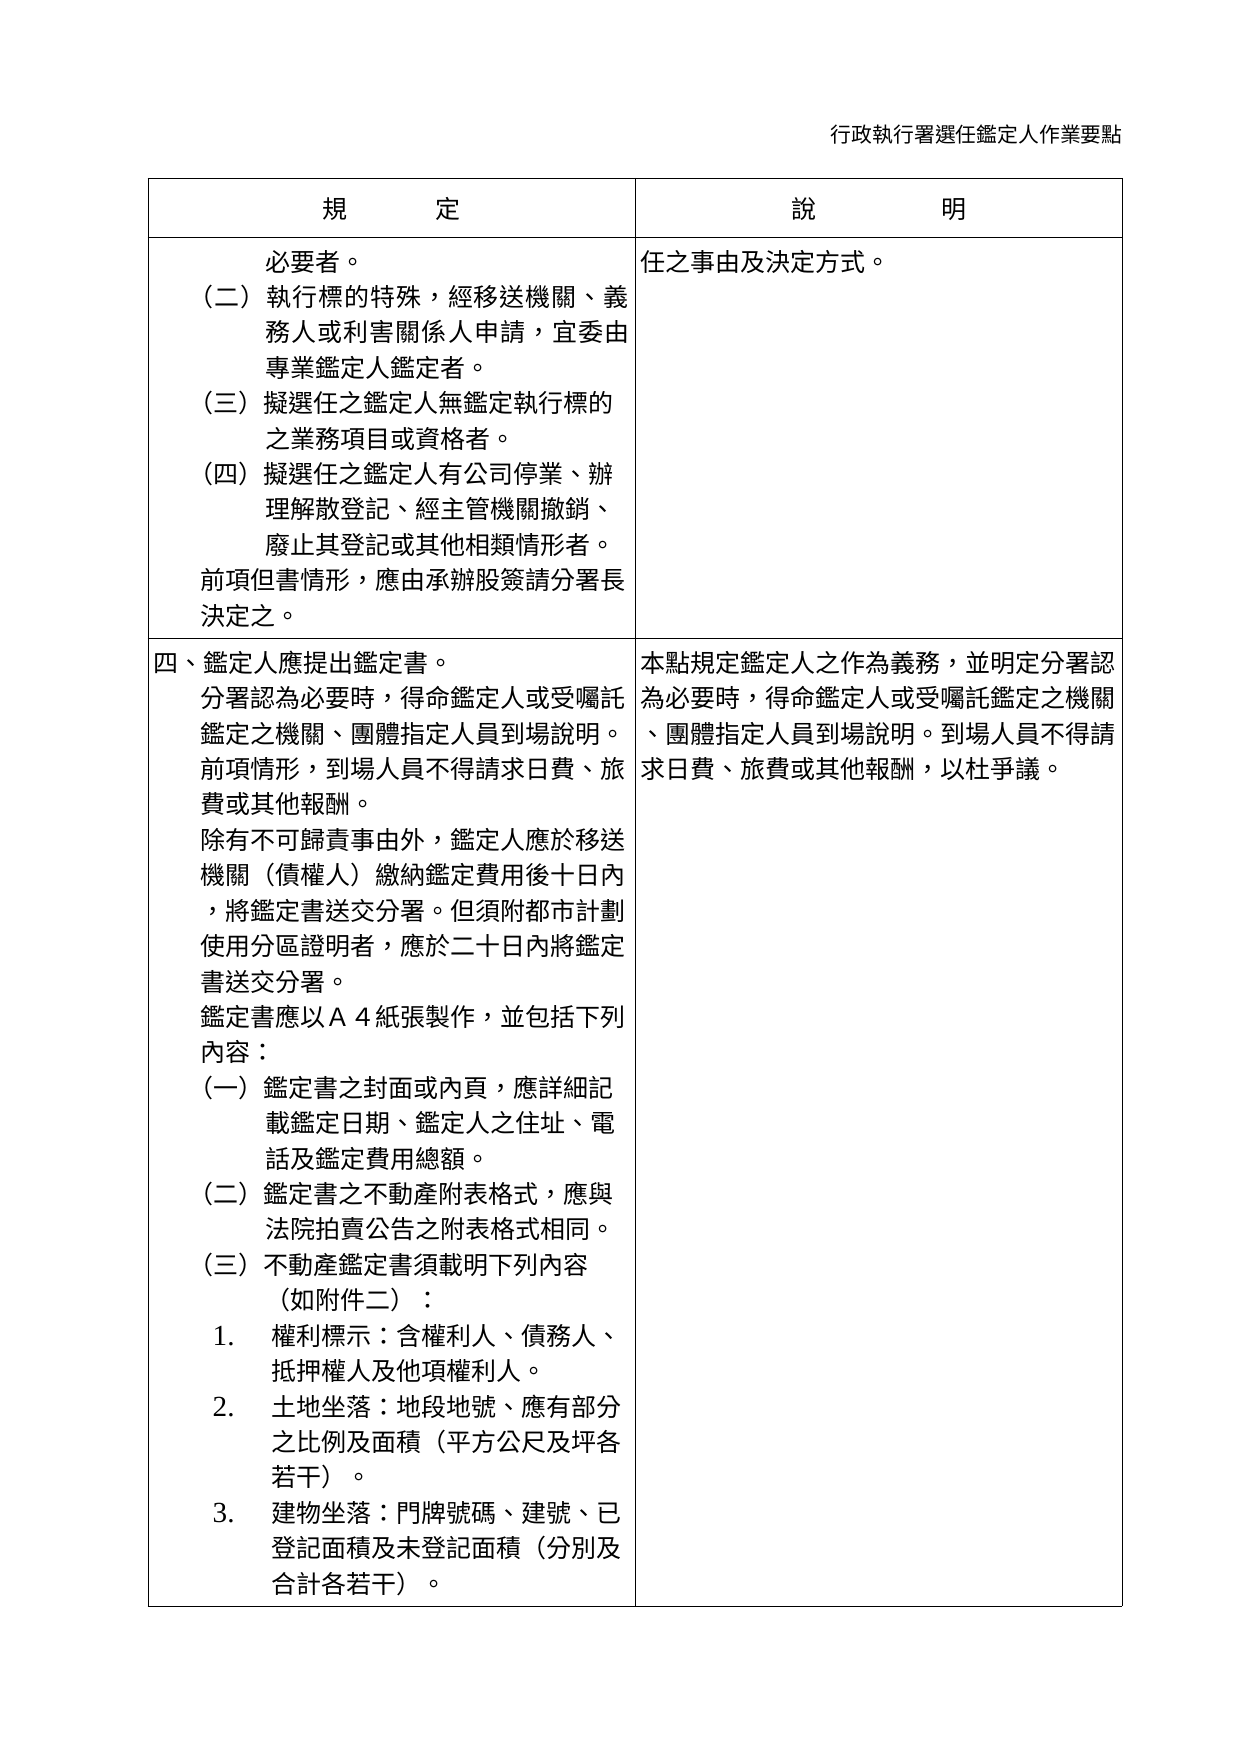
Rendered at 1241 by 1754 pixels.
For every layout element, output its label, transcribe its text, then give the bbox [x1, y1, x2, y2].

table_cell 任之事由及決定方式。 [636, 238, 1122, 638]
table_cell 四、鑑定人應提出鑑定書。 分署認為必要時，得命鑑定人或受囑託鑑定之機關、團體指定人員到場說明。 前項情形，到場人員不得請求日費、旅費或其他報酬。 除有不可歸責事由外，鑑定人應於移送機關（債權人）繳納鑑定費用後十日內 ，將鑑定書送交分署。但須附都市計劃使用分區證明者，應於二十日內將鑑定書送交分署。 鑑定書應以Ａ４紙張製作，並包括下列內容： （一）鑑定書之封面或內頁，應詳細記載鑑定日期、鑑定人之住址、電話及鑑定費用總額。 （二）鑑定書之不動產附表格式，應與法院拍賣公告之附表格式相同。 （三）不動產鑑定書須載明下列內容（如附件二）： 權利標示：含權利人、債務人、抵押權人及他項權利人。 土地坐落：地段地號、應有部分之比例及面積（平方公尺及坪各若干）。 建物坐落：門牌號碼、建號、已登記面積及未登記面積（分別及合計各若干）。 構造及樓層：材質（如磚造、鋼筋混凝土造等）、總樓層及所屬樓層。 鑑定依據：對鑑定標的價額判斷之基礎。如有特殊情事，例如海砂屋、輻射屋、地震受創、火災受損等等，務必記載明確。 鑑定價值。 扣除土地增值稅後之淨值。 鑑定標的有無門牌整編之情形。 土地、建物之鑑估分析表。 環境概況分析表。 他項權利分析表。 土地增值稅計算表。 標的物現況照片：宜包含標的物前、後、二側之立面及臨路狀況 ，並應以手勢、箭頭等符號註明標的物之位置。若標的物為公寓大廈之一樓、頂樓或透天厝時，照片須能判斷一樓、頂樓有無增建部分。如有無法拍攝之情形，應以文字、圖片或其他適當方法表明標的物之現況。 鑑定標的之位置略圖，並以手勢 、箭頭等符號註明標的物之位置 。 鑑定標的為土地時，須附土地登記簿謄本、地籍圖謄本及其都市計畫使用分區證明。 鑑定標的為建物時，須附建物登記簿謄本、建物測量成果圖及建築改良物平面圖。 土地或建物現狀如有因分署未發現之特殊狀況，而影響拍賣結果者，應併陳明。例如土地現已為道路使用；土地上有油槽、祠堂 、墳墓或倒置廢棄物；建物內有自用電梯等情形。 建物有打通使用或占用鄰地情形。 建物有增建部分未經查封者，應一併鑑價並記明其事由。 農林作物種類如有多筆，應分別標示各筆土地上作物之數量及價值，暨作物鑑價依據之相關資料 。 鑑定時發現有附屬車位者，應標示之。 鑑定標的須特別應買條件者，如原住民保留地等，亦併註明。 鑑定標的所屬區段之成交行情簡表或訪談紀錄（坐落、面積、每坪單價）。 鑑定價值低於一般市價或土地之公告現值者，應陳明理由。 分別拍賣或合併拍賣之建議。 [149, 639, 635, 1606]
table_cell 必要者。 （二）執行標的特殊，經移送機關、義務人或利害關係人申請，宜委由專業鑑定人鑑定者。 （三）擬選任之鑑定人無鑑定執行標的之業務項目或資格者。 （四）擬選任之鑑定人有公司停業、辦理解散登記、經主管機關撤銷、廢止其登記或其他相類情形者。 前項但書情形，應由承辦股簽請分署長決定之。 [149, 238, 635, 638]
table_cell 本點規定鑑定人之作為義務，並明定分署認為必要時，得命鑑定人或受囑託鑑定之機關 、團體指定人員到場說明。到場人員不得請求日費、旅費或其他報酬，以杜爭議。 [636, 639, 1122, 1606]
table_header 規 定 [149, 179, 635, 237]
table_header 說 明 [636, 179, 1122, 237]
